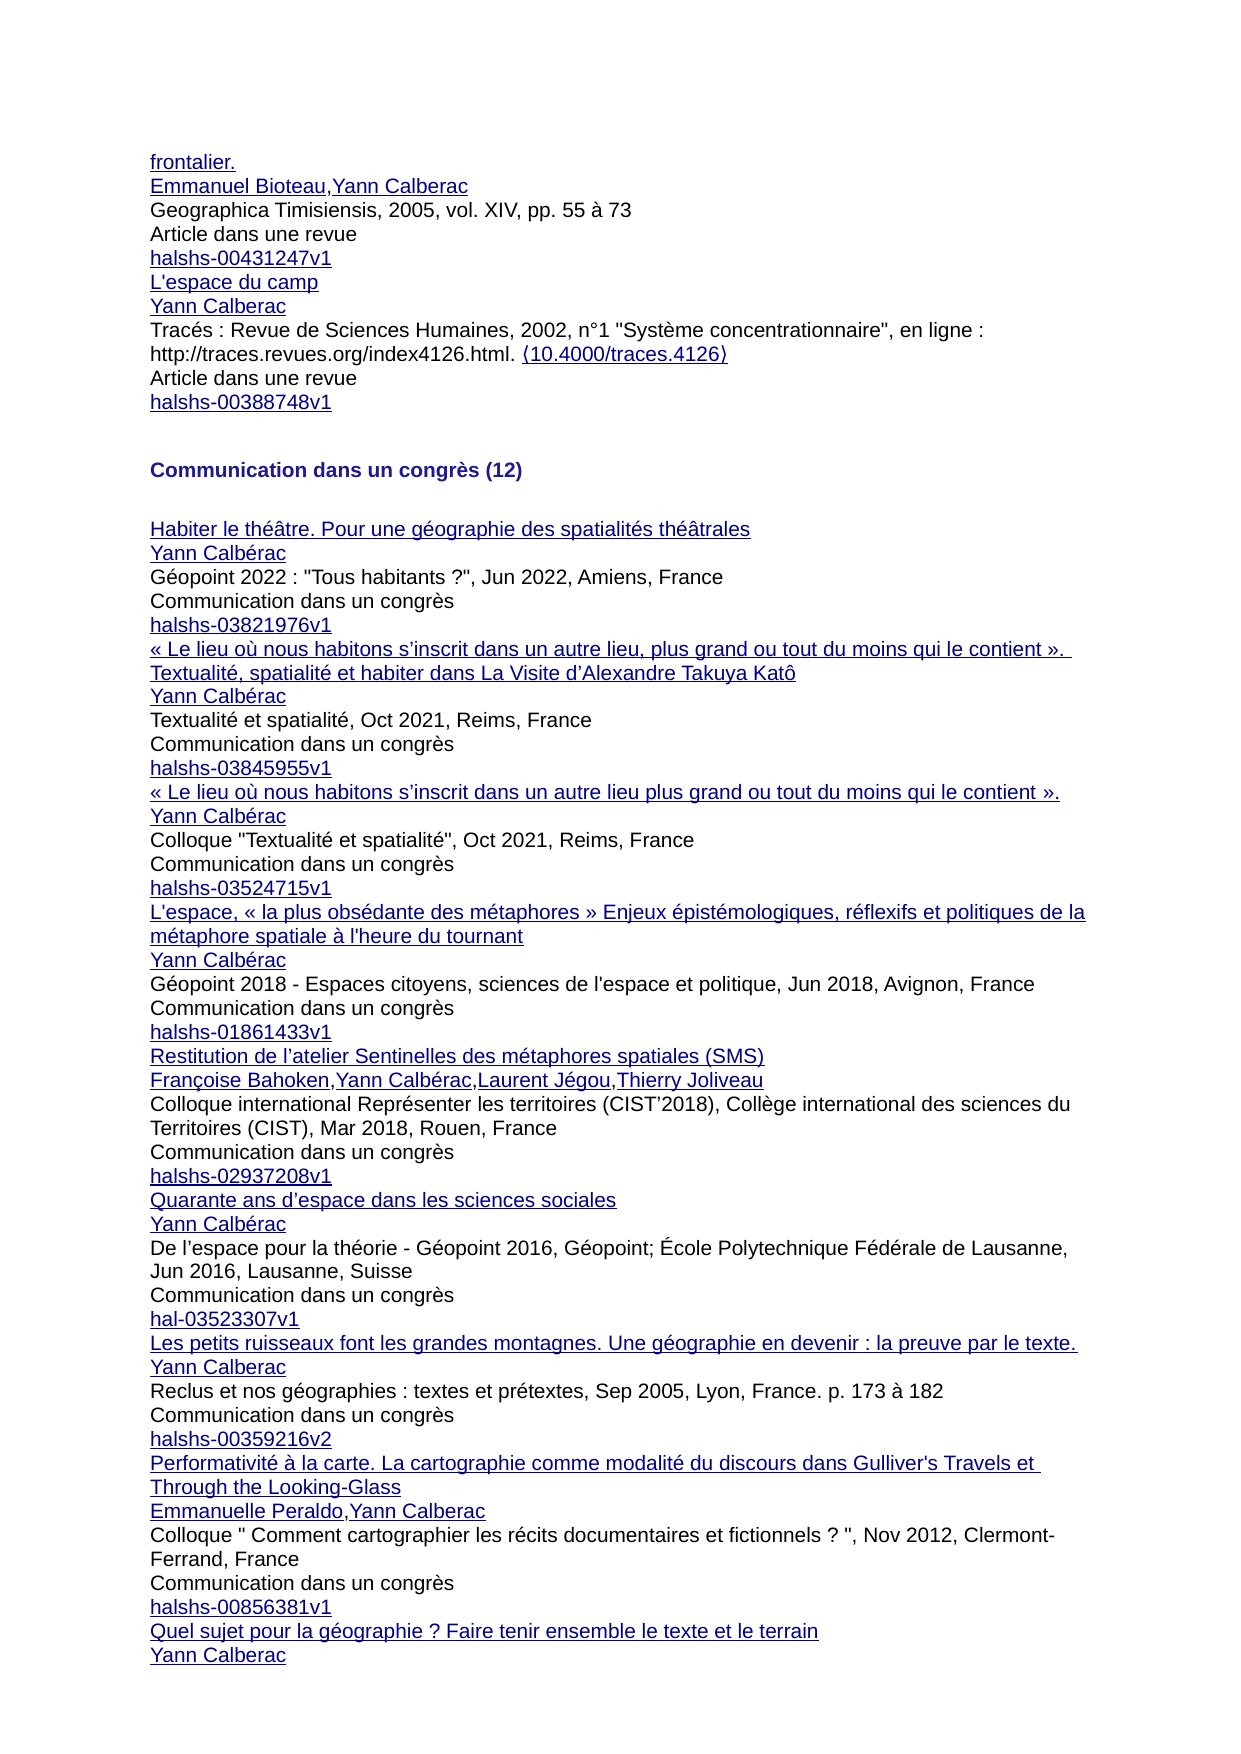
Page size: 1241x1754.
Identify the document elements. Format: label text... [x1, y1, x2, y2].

table_cell L'espace du camp Yann Calberac Tracés : Revue de Sciences Humaines, 2002, n°1 "Système concentrationnaire", en ligne : http://traces.revues.org/index4126.html. ⟨10.4000/traces.4126⟩ Article dans une revue halshs-00388748v1 [150, 270, 1090, 413]
table_cell « Le lieu où nous habitons s’inscrit dans un autre lieu, plus grand ou tout du moins qui le contient ». Textualité, spatialité et habiter dans La Visite d’Alexandre Takuya Katô Yann Calbérac Textualité et spatialité, Oct 2021, Reims, France Communication dans un congrès halshs-03845955v1 [150, 636, 1090, 780]
table_cell Performativité à la carte. La cartographie comme modalité du discours dans Gulliver's Travels et Through the Looking-Glass Emmanuelle Peraldo,Yann Calberac Colloque " Comment cartographier les récits documentaires et fictionnels ? ", Nov 2012, Clermont-Ferrand, France Communication dans un congrès halshs-00856381v1 [150, 1451, 1090, 1619]
table_cell Quel sujet pour la géographie ? Faire tenir ensemble le texte et le terrain Yann Calberac [150, 1619, 1090, 1667]
table_header Habiter le théâtre. Pour une géographie des spatialités théâtrales Yann Calbérac Géopoint 2022 : "Tous habitants ?", Jun 2022, Amiens, France Communication dans un congrès halshs-03821976v1 [150, 517, 1090, 636]
table_cell Quarante ans d’espace dans les sciences sociales Yann Calbérac De l’espace pour la théorie - Géopoint 2016, Géopoint; École Polytechnique Fédérale de Lausanne, Jun 2016, Lausanne, Suisse Communication dans un congrès hal-03523307v1 [150, 1188, 1090, 1331]
table_cell Les petits ruisseaux font les grandes montagnes. Une géographie en devenir : la preuve par le texte. Yann Calberac Reclus et nos géographies : textes et prétextes, Sep 2005, Lyon, France. p. 173 à 182 Communication dans un congrès halshs-00359216v2 [150, 1331, 1090, 1451]
table_cell frontalier. Emmanuel Bioteau,Yann Calberac Geographica Timisiensis, 2005, vol. XIV, pp. 55 à 73 Article dans une revue halshs-00431247v1 [150, 150, 1090, 270]
subtitle Communication dans un congrès (12) [150, 458, 1090, 482]
table_cell Restitution de l’atelier Sentinelles des métaphores spatiales (SMS) Françoise Bahoken,Yann Calbérac,Laurent Jégou,Thierry Joliveau Colloque international Représenter les territoires (CIST’2018), Collège international des sciences du Territoires (CIST), Mar 2018, Rouen, France Communication dans un congrès halshs-02937208v1 [150, 1044, 1090, 1187]
table_cell L'espace, « la plus obsédante des métaphores » Enjeux épistémologiques, réflexifs et politiques de la métaphore spatiale à l'heure du tournant Yann Calbérac Géopoint 2018 - Espaces citoyens, sciences de l'espace et politique, Jun 2018, Avignon, France Communication dans un congrès halshs-01861433v1 [150, 900, 1090, 1044]
table_cell « Le lieu où nous habitons s’inscrit dans un autre lieu plus grand ou tout du moins qui le contient ». Yann Calbérac Colloque "Textualité et spatialité", Oct 2021, Reims, France Communication dans un congrès halshs-03524715v1 [150, 780, 1090, 900]
